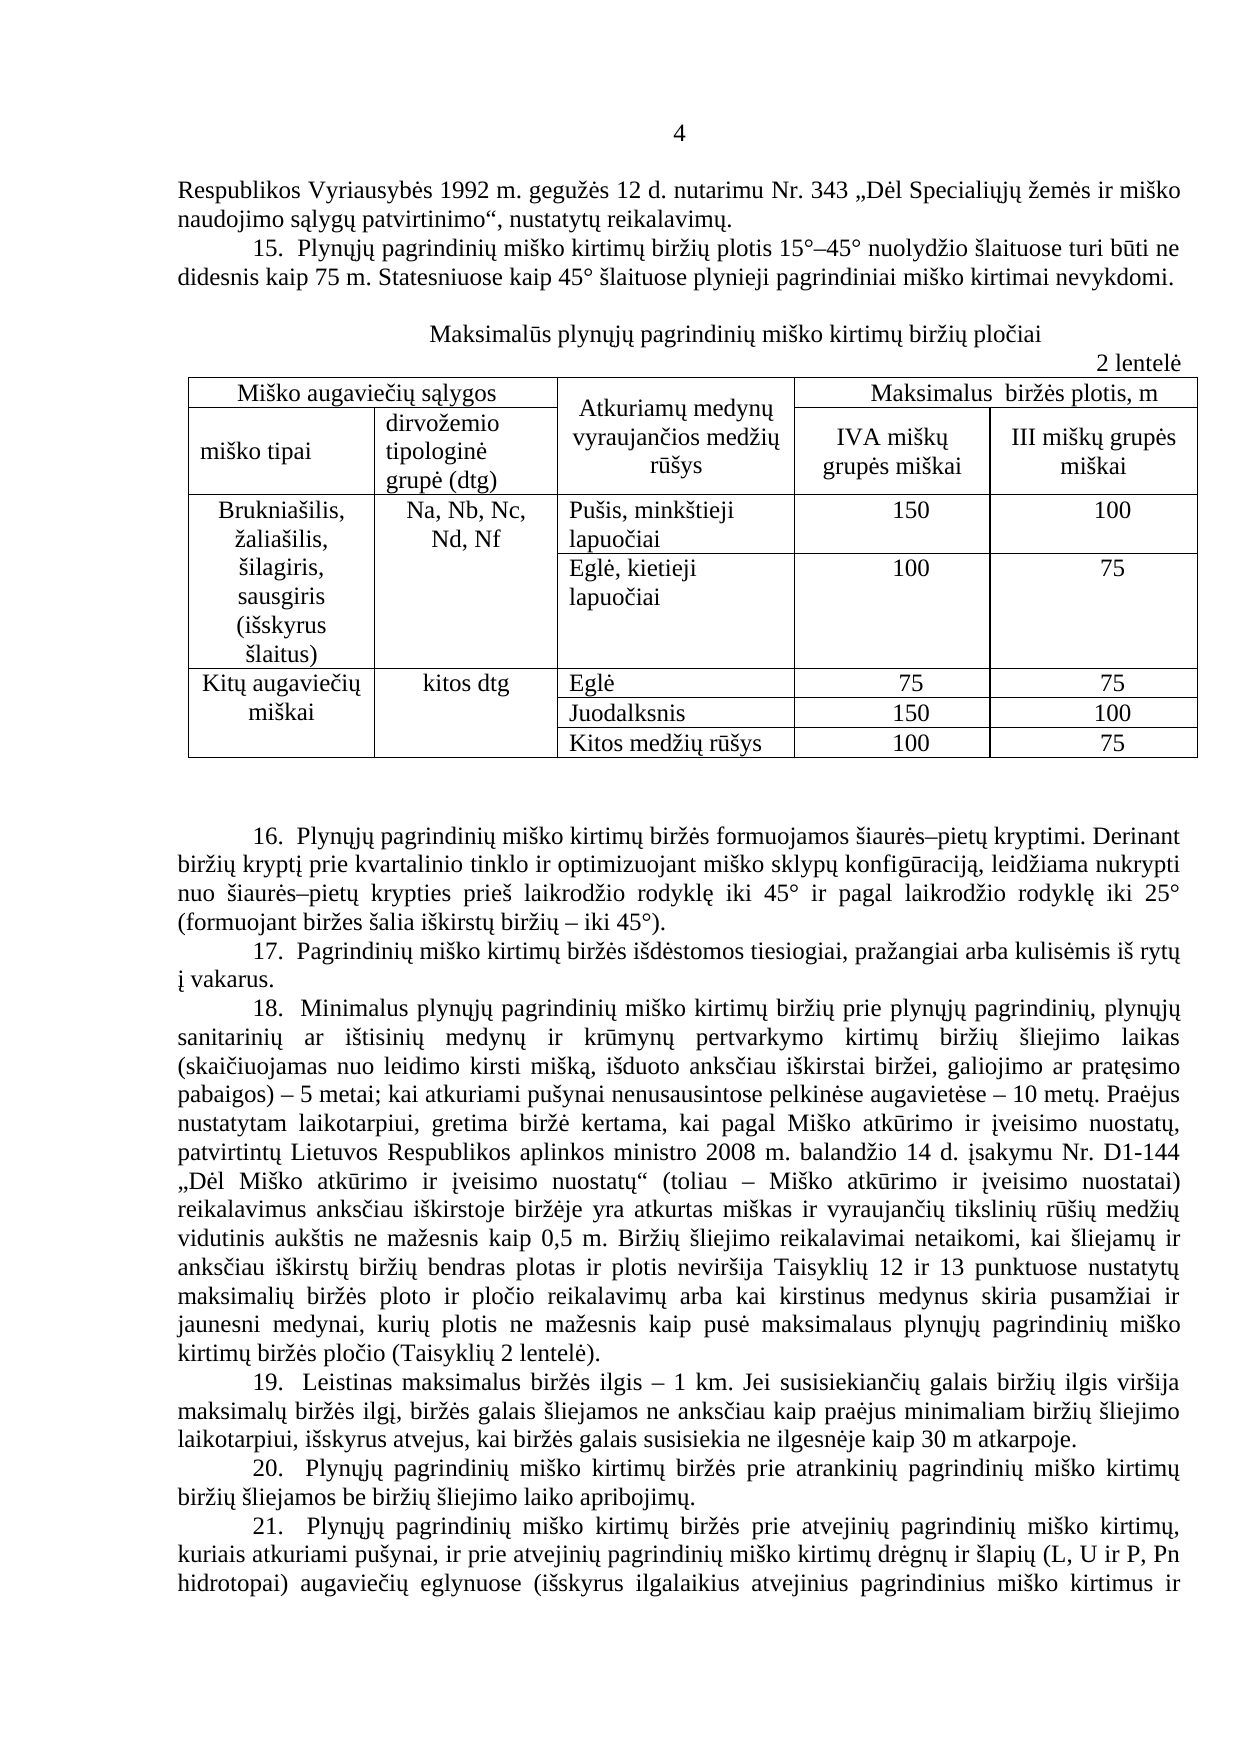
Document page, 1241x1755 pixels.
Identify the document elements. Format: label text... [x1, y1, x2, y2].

table_cell Juodalksnis [558, 698, 794, 727]
table_cell 150 [795, 698, 989, 727]
text Respublikos Vyriausybės 1992 m. gegužės 12 d. nutarimu Nr. 343 „Dėl Specialiųjų žemės ir miško naudojimo sąlygų patvirtinimo“, nustatytų reikalavimų. [177, 176, 1181, 233]
table_cell Pušis, minkštieji lapuočiai [558, 495, 794, 552]
table_cell Brukniašilis, žaliašilis, šilagiris, sausgiris (išskyrus šlaitus) [189, 495, 374, 667]
table_cell 75 [991, 669, 1197, 697]
text 20. Plynųjų pagrindinių miško kirtimų biržės prie atrankinių pagrindinių miško kirtimų biržių šliejamos be biržių šliejimo laiko apribojimų. [177, 1453, 1181, 1511]
text 19. Leistinas maksimalus biržės ilgis – 1 km. Jei susisiekiančių galais biržių ilgis viršija maksimalų biržės ilgį, biržės galais šliejamos ne anksčiau kaip praėjus minimaliam biržių šliejimo laikotarpiui, išskyrus atvejus, kai biržės galais susisiekia ne ilgesnėje kaip 30 m atkarpoje. [177, 1367, 1181, 1453]
table_cell miško tipai [189, 408, 374, 494]
table_cell Eglė [558, 669, 794, 697]
table_cell Kitos medžių rūšys [558, 728, 794, 757]
table_cell dirvožemio tipologinė grupė (dtg) [375, 408, 557, 494]
text Maksimalūs plynųjų pagrindinių miško kirtimų biržių pločiai [214, 319, 1181, 348]
table_cell 100 [795, 728, 989, 757]
table_cell kitos dtg [375, 669, 557, 757]
table_cell Kitų augaviečių miškai [189, 669, 374, 757]
table_cell 100 [795, 554, 989, 667]
table_cell 100 [991, 495, 1197, 552]
table_cell 150 [795, 495, 989, 552]
text 16. Plynųjų pagrindinių miško kirtimų biržės formuojamos šiaurės–pietų kryptimi. Derinant biržių kryptį prie kvartalinio tinklo ir optimizuojant miško sklypų konfigūraciją, leidžiama nukrypti nuo šiaurės–pietų krypties prieš laikrodžio rodyklę iki 45° ir pagal laikrodžio rodyklę iki 25° (formuojant biržes šalia iškirstų biržių – iki 45°). [177, 821, 1181, 936]
table_header Miško augaviečių sąlygos [189, 378, 557, 407]
table_cell 75 [991, 554, 1197, 667]
table_cell III miškų grupės miškai [991, 408, 1197, 494]
table_header Atkuriamų medynų vyraujančios medžių rūšys [558, 378, 794, 494]
table_cell 75 [795, 669, 989, 697]
table_cell IVA miškų grupės miškai [795, 408, 989, 494]
text 18. Minimalus plynųjų pagrindinių miško kirtimų biržių prie plynųjų pagrindinių, plynųjų sanitarinių ar ištisinių medynų ir krūmynų pertvarkymo kirtimų biržių šliejimo laikas (skaičiuojamas nuo leidimo kirsti mišką, išduoto anksčiau iškirstai biržei, galiojimo ar pratęsimo pabaigos) – 5 metai; kai atkuriami pušynai nenusausintose pelkinėse augavietėse – 10 metų. Praėjus nustatytam laikotarpiui, gretima biržė kertama, kai pagal Miško atkūrimo ir įveisimo nuostatų, patvirtintų Lietuvos Respublikos aplinkos ministro 2008 m. balandžio 14 d. įsakymu Nr. D1-144 „Dėl Miško atkūrimo ir įveisimo nuostatų“ (toliau – Miško atkūrimo ir įveisimo nuostatai) reikalavimus anksčiau iškirstoje biržėje yra atkurtas miškas ir vyraujančių tikslinių rūšių medžių vidutinis aukštis ne mažesnis kaip 0,5 m. Biržių šliejimo reikalavimai netaikomi, kai šliejamų ir anksčiau iškirstų biržių bendras plotas ir plotis neviršija Taisyklių 12 ir 13 punktuose nustatytų maksimalių biržės ploto ir pločio reikalavimų arba kai kirstinus medynus skiria pusamžiai ir jaunesni medynai, kurių plotis ne mažesnis kaip pusė maksimalaus plynųjų pagrindinių miško kirtimų biržės pločio (Taisyklių 2 lentelė). [177, 993, 1181, 1367]
text 2 lentelė [214, 348, 1181, 377]
text 17. Pagrindinių miško kirtimų biržės išdėstomos tiesiogiai, pražangiai arba kulisėmis iš rytų į vakarus. [177, 936, 1181, 993]
table_cell Na, Nb, Nc, Nd, Nf [375, 495, 557, 667]
text 21. Plynųjų pagrindinių miško kirtimų biržės prie atvejinių pagrindinių miško kirtimų, kuriais atkuriami pušynai, ir prie atvejinių pagrindinių miško kirtimų drėgnų ir šlapių (L, U ir P, Pn hidrotopai) augaviečių eglynuose (išskyrus ilgalaikius atvejinius pagrindinius miško kirtimus ir [177, 1511, 1181, 1597]
text 15. Plynųjų pagrindinių miško kirtimų biržių plotis 15°–45° nuolydžio šlaituose turi būti ne didesnis kaip 75 m. Statesniuose kaip 45° šlaituose plynieji pagrindiniai miško kirtimai nevykdomi. [177, 233, 1181, 291]
table_cell 100 [991, 698, 1197, 727]
table_cell Eglė, kietieji lapuočiai [558, 554, 794, 667]
table_header Maksimalus biržės plotis, m [795, 378, 1197, 407]
table_cell 75 [991, 728, 1197, 757]
